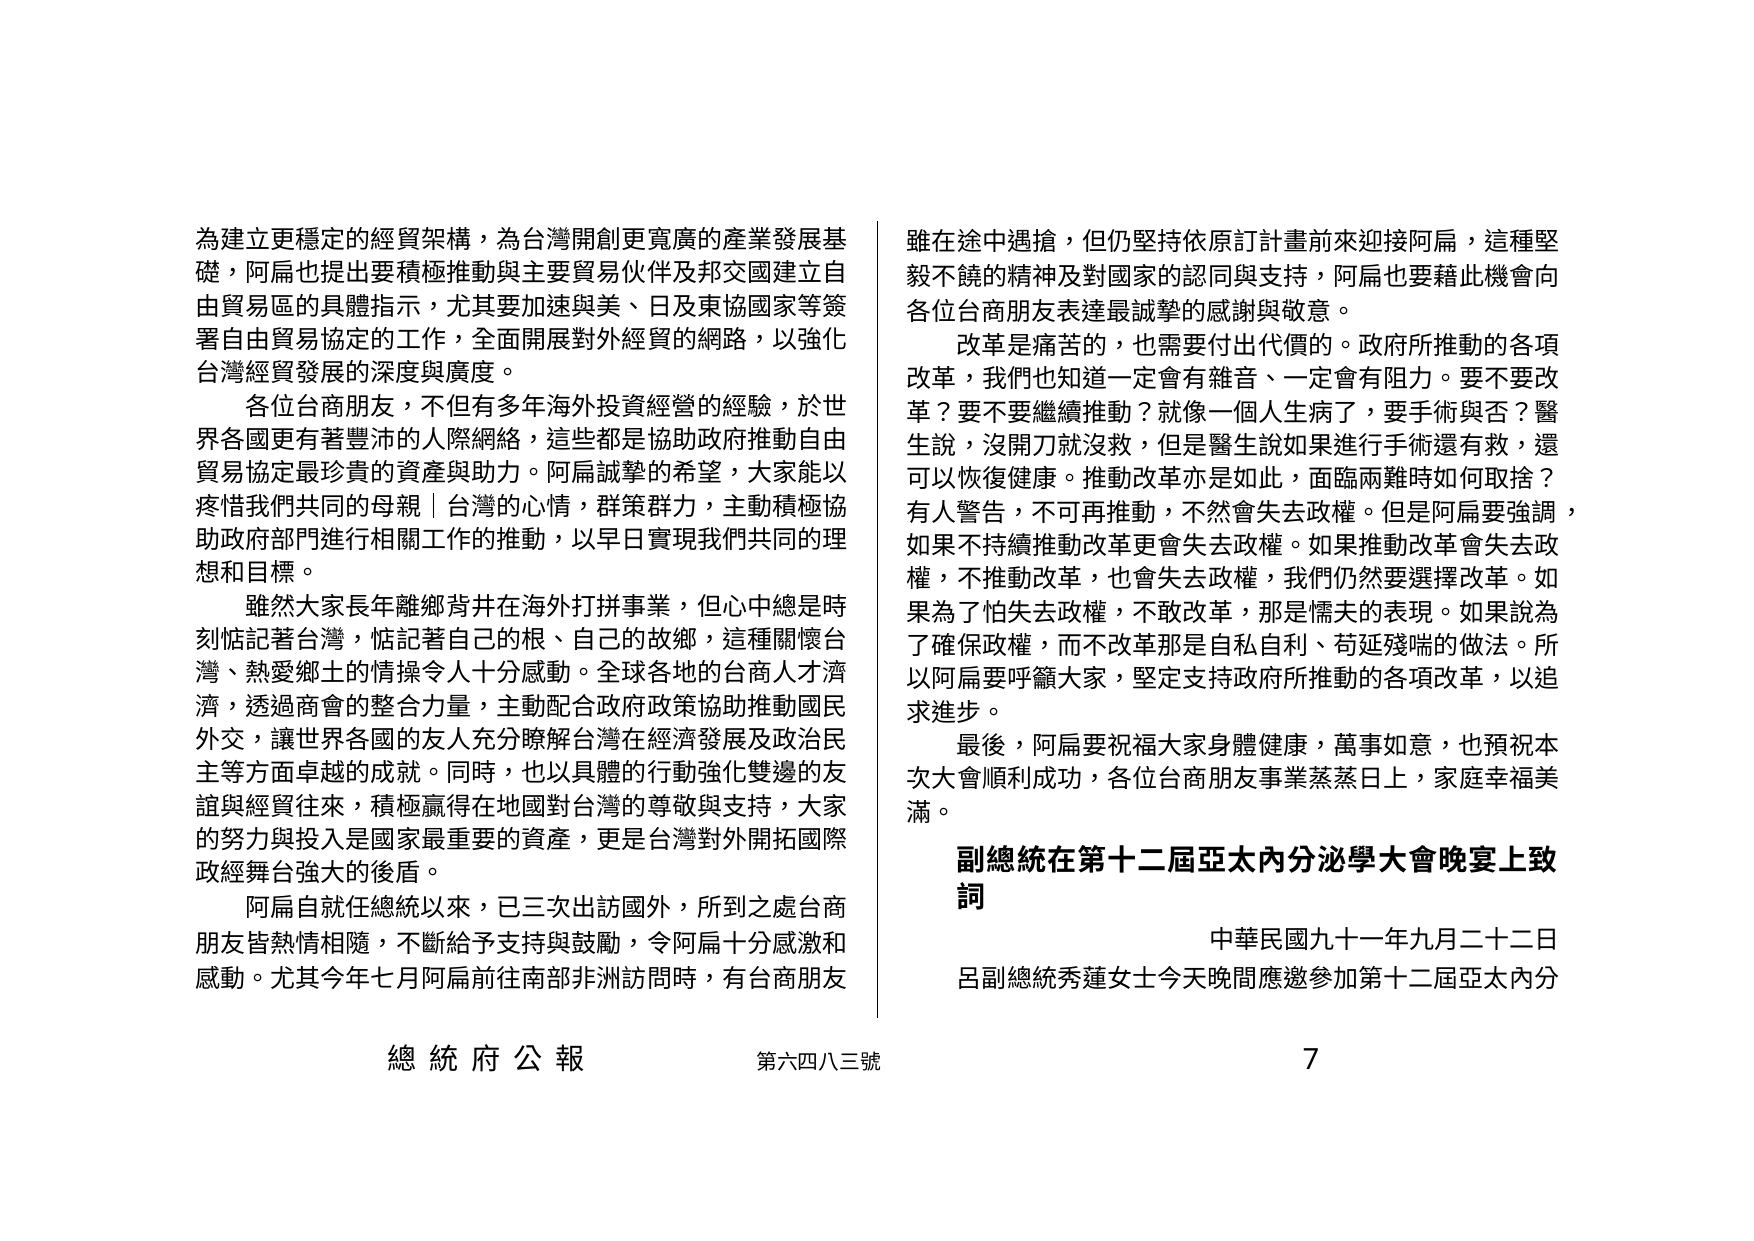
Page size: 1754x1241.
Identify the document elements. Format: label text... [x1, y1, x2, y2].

text 為建立更穩定的經貿架構，為台灣開創更寬廣的產業發展基礎，阿扁也提出要積極推動與主要貿易伙伴及邦交國建立自由貿易區的具體指示，尤其要加速與美、日及東協國家等簽署自由貿易協定的工作，全面開展對外經貿的網路，以強化台灣經貿發展的深度與廣度。 [195, 222, 847, 388]
text 雖然大家長年離鄉背井在海外打拼事業，但心中總是時刻惦記著台灣，惦記著自己的根、自己的故鄉，這種關懷台灣、熱愛鄉土的情操令人十分感動。全球各地的台商人才濟濟，透過商會的整合力量，主動配合政府政策協助推動國民外交，讓世界各國的友人充分瞭解台灣在經濟發展及政治民主等方面卓越的成就。同時，也以具體的行動強化雙邊的友誼與經貿往來，積極贏得在地國對台灣的尊敬與支持，大家的努力與投入是國家最重要的資產，更是台灣對外開拓國際政經舞台強大的後盾。 [195, 588, 847, 888]
text 最後，阿扁要祝福大家身體健康，萬事如意，也預祝本次大會順利成功，各位台商朋友事業蒸蒸日上，家庭幸福美滿。 [907, 728, 1559, 828]
text 雖在途中遇搶，但仍堅持依原訂計畫前來迎接阿扁，這種堅毅不饒的精神及對國家的認同與支持，阿扁也要藉此機會向各位台商朋友表達最誠摯的感謝與敬意。 [907, 222, 1559, 328]
text 改革是痛苦的，也需要付出代價的。政府所推動的各項改革，我們也知道一定會有雜音、一定會有阻力。要不要改革？要不要繼續推動？就像一個人生病了，要手術與否？醫生說，沒開刀就沒救，但是醫生說如果進行手術還有救，還可以恢復健康。推動改革亦是如此，面臨兩難時如何取捨？有人警告，不可再推動，不然會失去政權。但是阿扁要強調，如果不持續推動改革更會失去政權。如果推動改革會失去政權，不推動改革，也會失去政權，我們仍然要選擇改革。如果為了怕失去政權，不敢改革，那是懦夫的表現。如果說為了確保政權，而不改革那是自私自利、苟延殘喘的做法。所以阿扁要呼籲大家，堅定支持政府所推動的各項改革，以追求進步。 [907, 328, 1559, 728]
text 副總統在第十二屆亞太內分泌學大會晚宴上致詞 [957, 840, 1559, 915]
text 呂副總統秀蓮女士今天晚間應邀參加第十二屆亞太內分 [907, 957, 1559, 994]
text 阿扁自就任總統以來，已三次出訪國外，所到之處台商朋友皆熱情相隨，不斷給予支持與鼓勵，令阿扁十分感激和感動。尤其今年七月阿扁前往南部非洲訪問時，有台商朋友 [195, 888, 847, 994]
text 中華民國九十一年九月二十二日 [907, 915, 1559, 957]
text 各位台商朋友，不但有多年海外投資經營的經驗，於世界各國更有著豐沛的人際網絡，這些都是協助政府推動自由貿易協定最珍貴的資產與助力。阿扁誠摯的希望，大家能以疼惜我們共同的母親｜台灣的心情，群策群力，主動積極協助政府部門進行相關工作的推動，以早日實現我們共同的理想和目標。 [195, 388, 847, 588]
